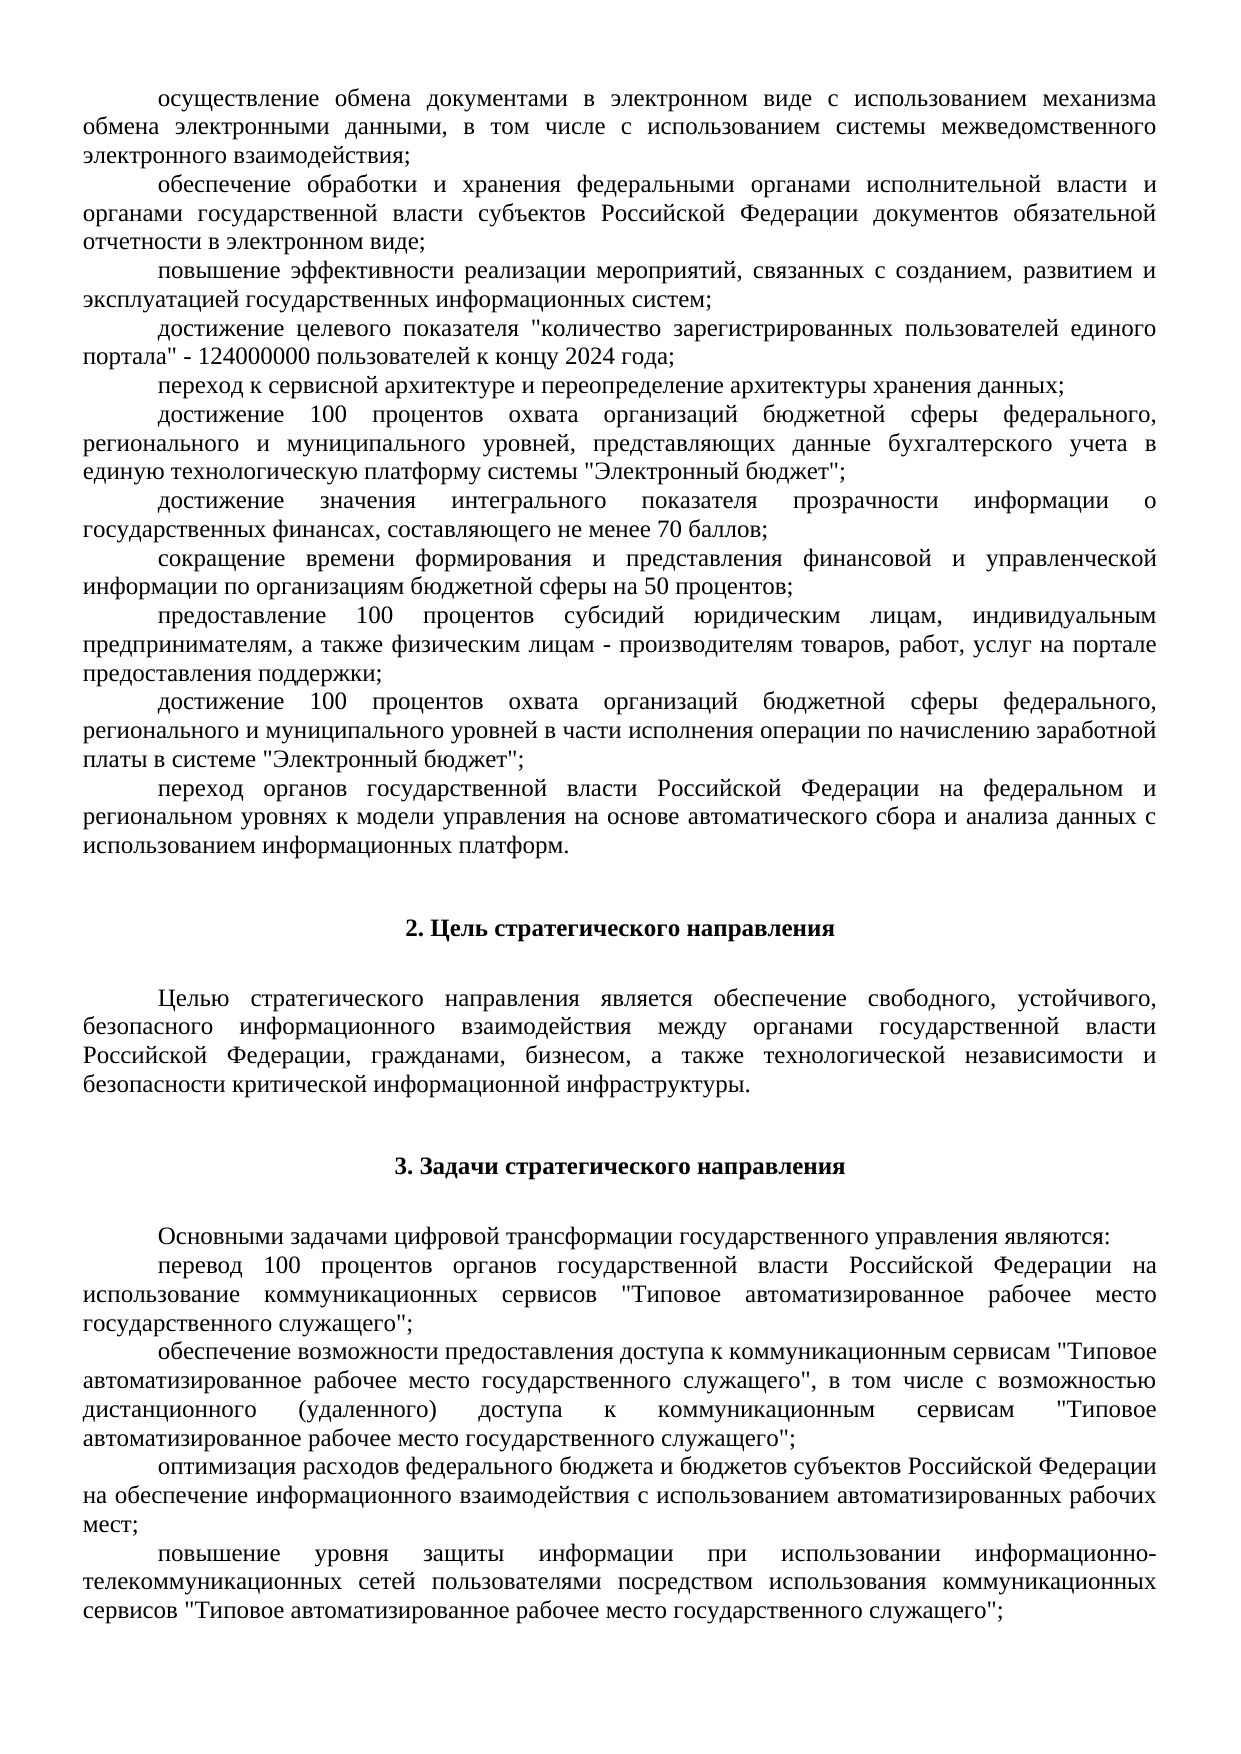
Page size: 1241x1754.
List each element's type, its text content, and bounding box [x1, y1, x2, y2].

text переход органов государственной власти Российской Федерации на федеральном и региональном уровнях к модели управления на основе автоматического сбора и анализа данных с использованием информационных платформ. [83, 773, 1157, 859]
text осуществление обмена документами в электронном виде с использованием механизма обмена электронными данными, в том числе с использованием системы межведомственного электронного взаимодействия; [83, 83, 1157, 169]
text перевод 100 процентов органов государственной власти Российской Федерации на использование коммуникационных сервисов "Типовое автоматизированное рабочее место государственного служащего"; [83, 1250, 1157, 1336]
subtitle 2. Цель стратегического направления [83, 913, 1157, 941]
text Целью стратегического направления является обеспечение свободного, устойчивого, безопасного информационного взаимодействия между органами государственной власти Российской Федерации, гражданами, бизнесом, а также технологической независимости и безопасности критической информационной инфраструктуры. [83, 983, 1157, 1098]
text обеспечение возможности предоставления доступа к коммуникационным сервисам "Типовое автоматизированное рабочее место государственного служащего", в том числе с возможностью дистанционного (удаленного) доступа к коммуникационным сервисам "Типовое автоматизированное рабочее место государственного служащего"; [83, 1336, 1157, 1451]
text достижение 100 процентов охвата организаций бюджетной сферы федерального, регионального и муниципального уровней в части исполнения операции по начислению заработной платы в системе "Электронный бюджет"; [83, 686, 1157, 773]
text предоставление 100 процентов субсидий юридическим лицам, индивидуальным предпринимателям, а также физическим лицам - производителям товаров, работ, услуг на портале предоставления поддержки; [83, 600, 1157, 686]
text достижение 100 процентов охвата организаций бюджетной сферы федерального, регионального и муниципального уровней, представляющих данные бухгалтерского учета в единую технологическую платформу системы "Электронный бюджет"; [83, 399, 1157, 485]
text повышение эффективности реализации мероприятий, связанных с созданием, развитием и эксплуатацией государственных информационных систем; [83, 255, 1157, 313]
text обеспечение обработки и хранения федеральными органами исполнительной власти и органами государственной власти субъектов Российской Федерации документов обязательной отчетности в электронном виде; [83, 169, 1157, 255]
text сокращение времени формирования и представления финансовой и управленческой информации по организациям бюджетной сферы на 50 процентов; [83, 543, 1157, 600]
text повышение уровня защиты информации при использовании информационно-телекоммуникационных сетей пользователями посредством использования коммуникационных сервисов "Типовое автоматизированное рабочее место государственного служащего"; [83, 1538, 1157, 1624]
text переход к сервисной архитектуре и переопределение архитектуры хранения данных; [83, 370, 1157, 399]
text Основными задачами цифровой трансформации государственного управления являются: [83, 1221, 1157, 1250]
subtitle 3. Задачи стратегического направления [83, 1151, 1157, 1180]
text достижение значения интегрального показателя прозрачности информации о государственных финансах, составляющего не менее 70 баллов; [83, 485, 1157, 543]
text достижение целевого показателя "количество зарегистрированных пользователей единого портала" - 124000000 пользователей к концу 2024 года; [83, 313, 1157, 370]
text оптимизация расходов федерального бюджета и бюджетов субъектов Российской Федерации на обеспечение информационного взаимодействия с использованием автоматизированных рабочих мест; [83, 1451, 1157, 1538]
